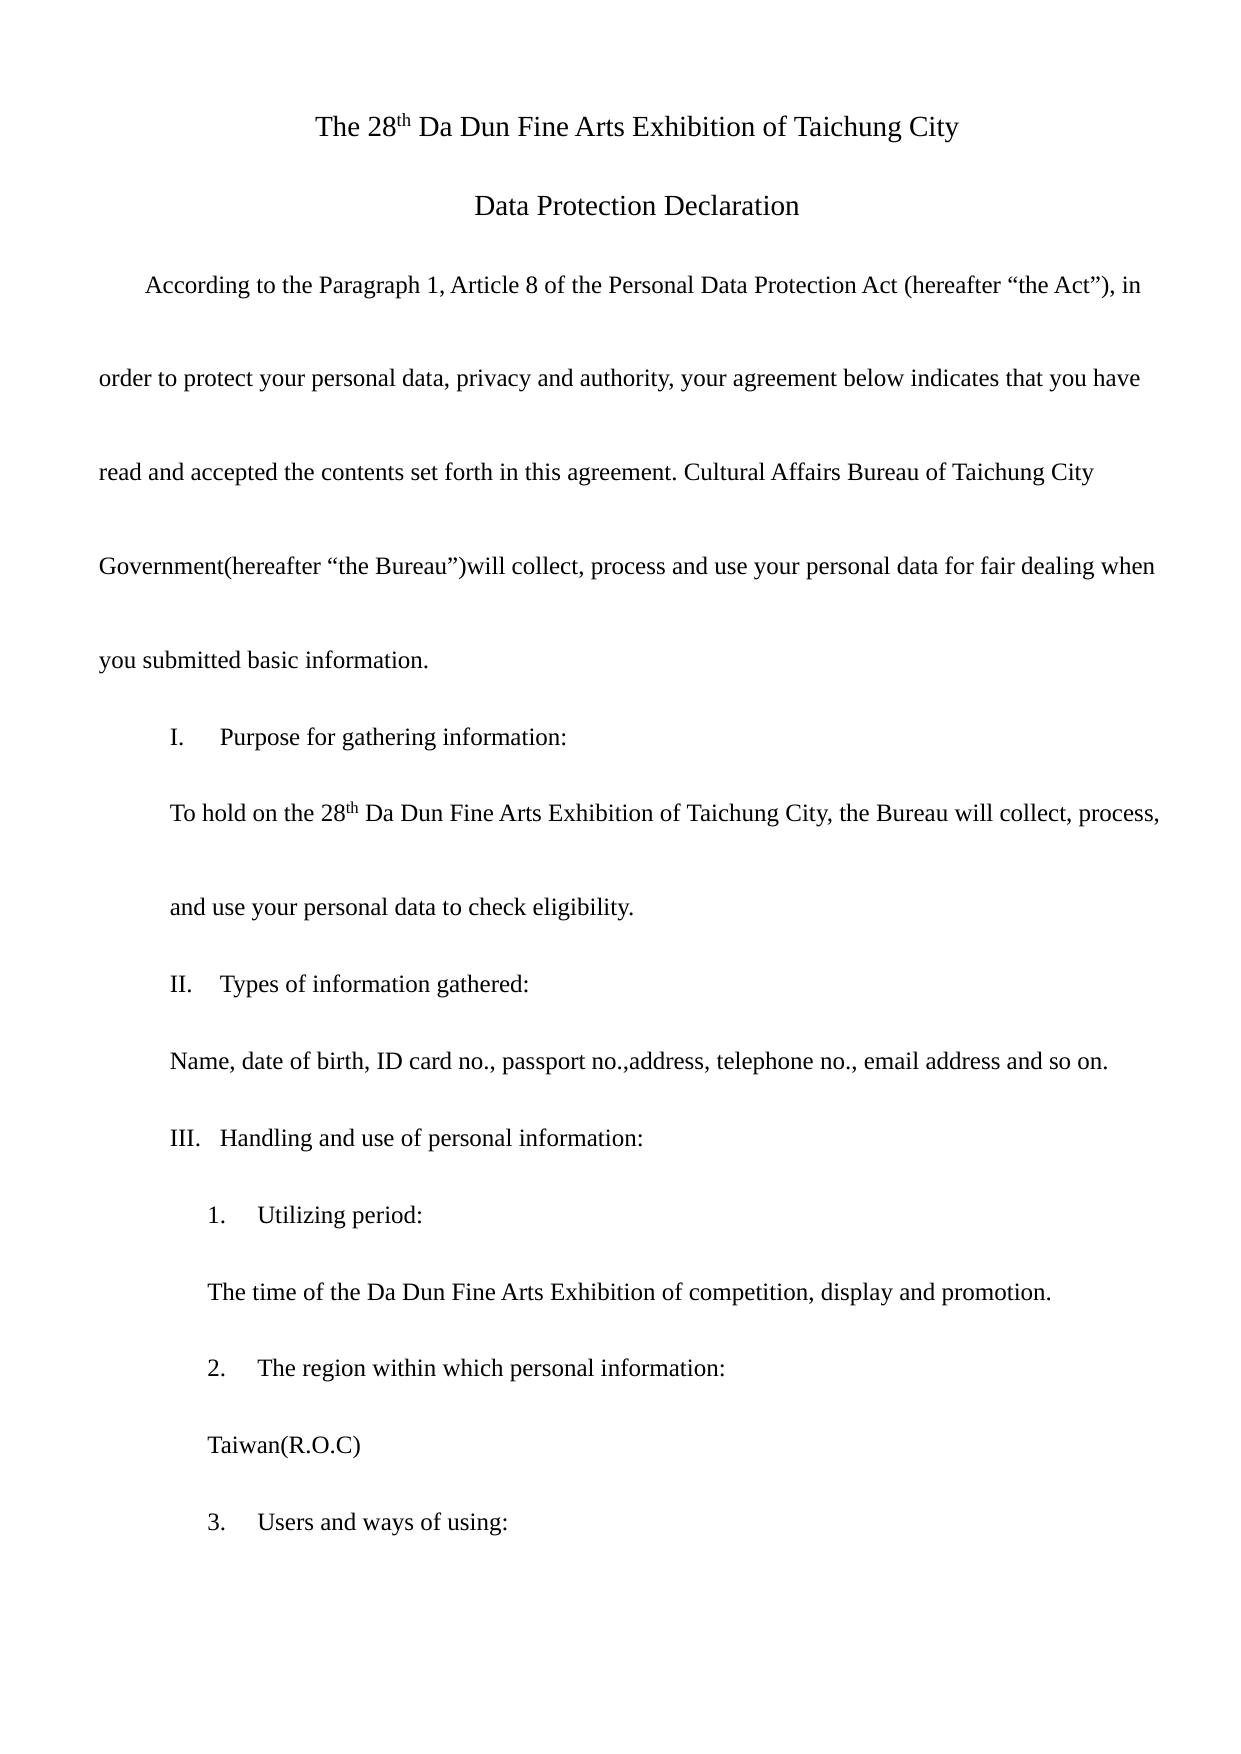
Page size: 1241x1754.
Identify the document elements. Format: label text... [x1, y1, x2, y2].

text The time of the Da Dun Fine Arts Exhibition of competition, display and promotion. [207, 1249, 1175, 1312]
list Utilizing period: [207, 1172, 1175, 1235]
text The 28th Da Dun Fine Arts Exhibition of Taichung City [99, 84, 1175, 146]
list The region within which personal information: [207, 1326, 1175, 1389]
list Users and ways of using: [207, 1480, 1175, 1542]
list Types of information gathered: [169, 942, 1175, 1004]
text Data Protection Declaration [99, 163, 1175, 226]
text Name, date of birth, ID card no., passport no.,address, telephone no., email address and so on. [169, 1019, 1175, 1081]
text Taiwan(R.O.C) [207, 1403, 1175, 1466]
text According to the Paragraph 1, Article 8 of the Personal Data Protection Act (hereafter “the Act”), in order to protect your personal data, privacy and authority, your agreement below indicates that you have read and accepted the contents set forth in this agreement. Cultural Affairs Bureau of Taichung City Government(hereafter “the Bureau”)will collect, process and use your personal data for fair dealing when you submitted basic information. [99, 242, 1175, 680]
list Handling and use of personal information: [169, 1096, 1175, 1158]
text To hold on the 28th Da Dun Fine Arts Exhibition of Taichung City, the Bureau will collect, process, and use your personal data to check eligibility. [169, 771, 1175, 927]
list Purpose for gathering information: [169, 694, 1175, 757]
